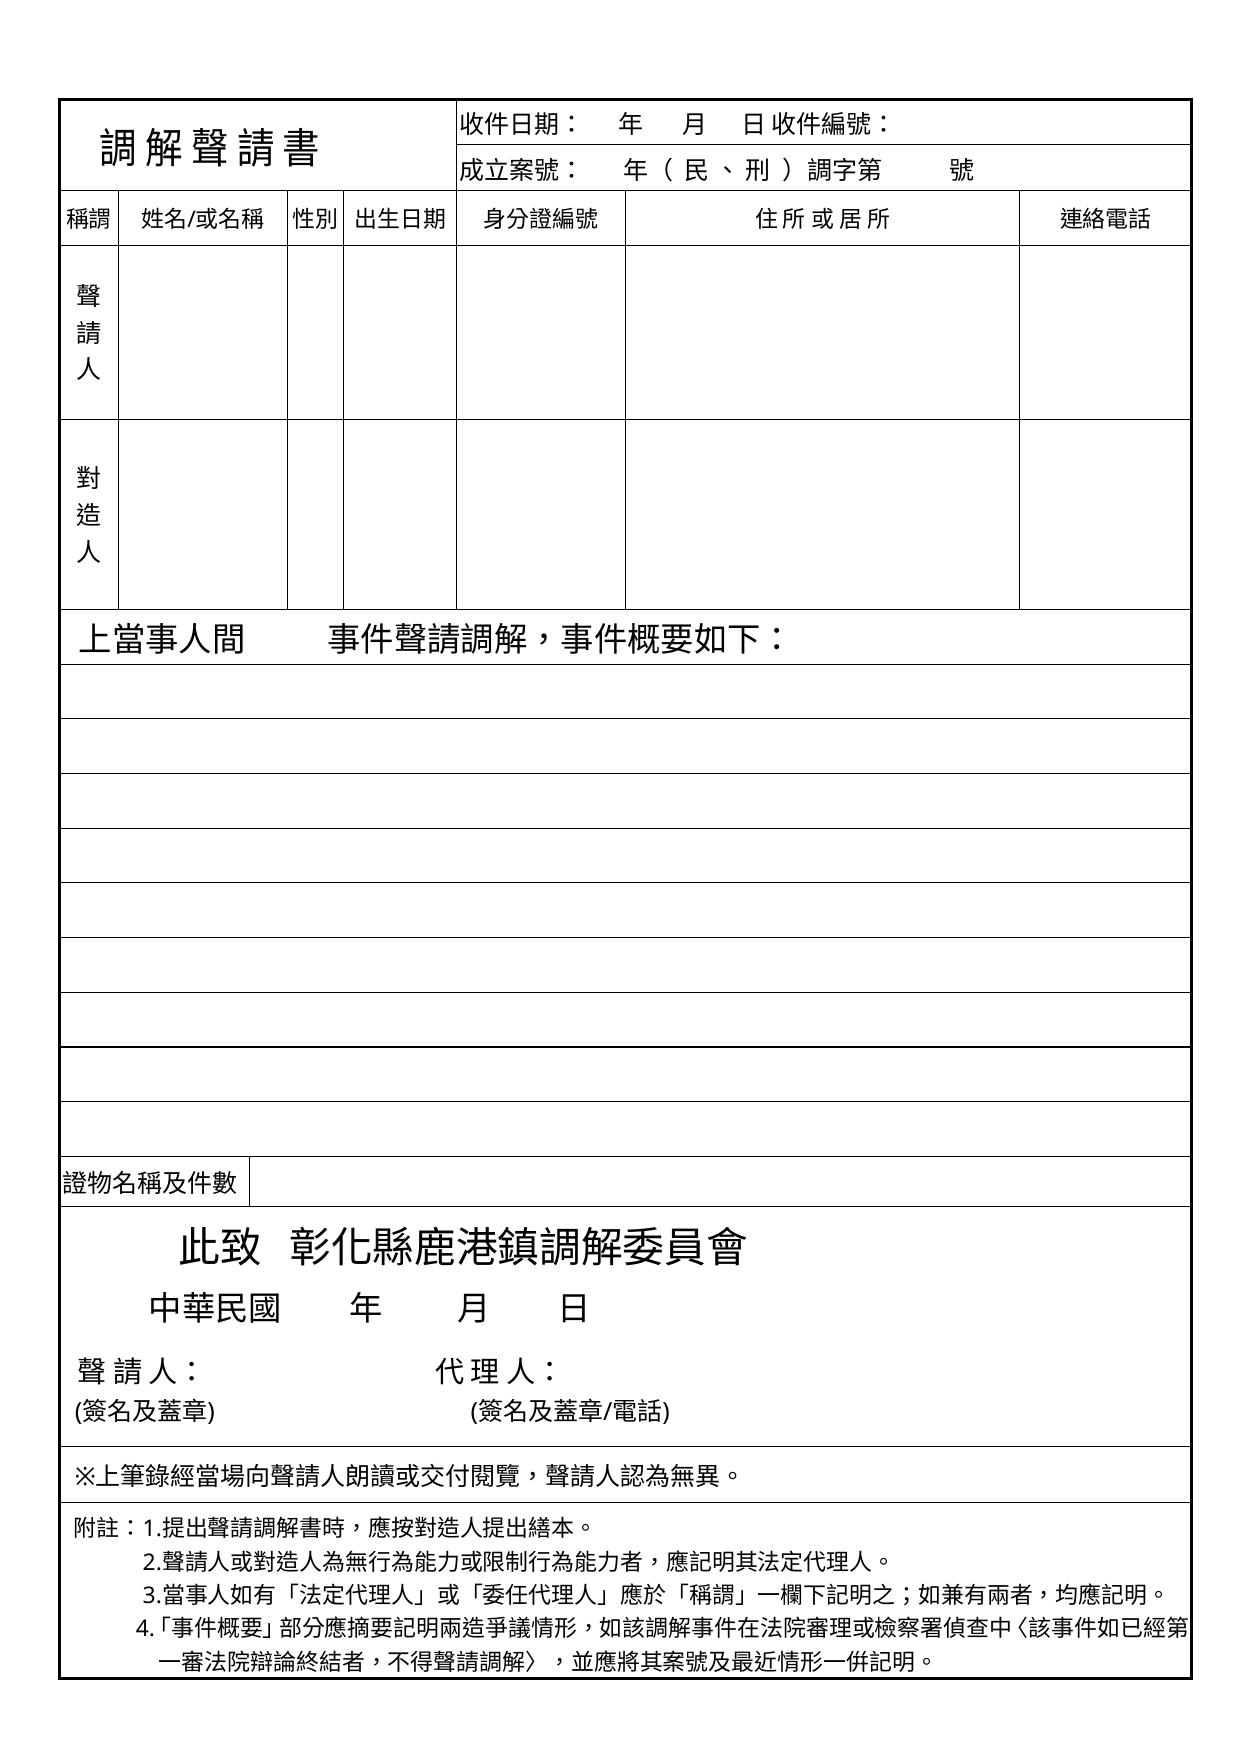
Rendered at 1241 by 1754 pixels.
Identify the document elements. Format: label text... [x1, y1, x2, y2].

table_cell 附註：1.提出聲請調解書時，應按對造人提出繕本。 2.聲請人或對造人為無行為能力或限制行為能力者，應記明其法定代理人。 3.當事人如有「法定代理人」或「委任代理人」應於「稱謂」一欄下記明之；如兼有兩者，均應記明。 4.「事件概要」部分應摘要記明兩造爭議情形，如該調解事件在法院審理或檢察署偵查中〈該事件如已經第一審法院辯論終結者，不得聲請調解〉，並應將其案號及最近情形一倂記明。 [61, 1503, 1190, 1677]
table_cell 對 造 人 [61, 420, 118, 609]
table_cell [61, 1102, 1190, 1156]
table_cell [288, 420, 343, 609]
table_cell [457, 246, 625, 419]
table_cell [119, 246, 287, 419]
table_cell ※上筆錄經當場向聲請人朗讀或交付閱覽，聲請人認為無異。 [61, 1447, 1190, 1502]
table_cell 稱謂 [61, 191, 118, 244]
table_cell 此致 彰化縣鹿港鎮調解委員會 中華民國 年 月 日 聲 請 人： 代 理 人： (簽名及蓋章) (簽名及蓋章/電話) [61, 1207, 1190, 1446]
table_cell [457, 420, 625, 609]
table_cell [61, 993, 1190, 1046]
table_cell [626, 246, 1019, 419]
table_cell [344, 420, 456, 609]
table_header 收件日期： 年 月 日 收件編號： [457, 101, 1190, 144]
table_cell [250, 1157, 1190, 1206]
table_cell [61, 938, 1190, 992]
table_cell 上當事人間 事件聲請調解，事件概要如下： [61, 610, 1190, 663]
table_cell 身分證編號 [457, 191, 625, 244]
table_cell [626, 420, 1019, 609]
table_cell [61, 1048, 1190, 1101]
table_cell [61, 774, 1190, 828]
table_header 調 解 聲 請 書 [61, 101, 456, 190]
table_cell [61, 829, 1190, 882]
table_cell [61, 665, 1190, 718]
table_cell [61, 719, 1190, 773]
table_cell [61, 883, 1190, 937]
table_cell 住 所 或 居 所 [626, 191, 1019, 244]
table_cell [344, 246, 456, 419]
table_cell 性別 [288, 191, 343, 244]
table_cell [288, 246, 343, 419]
table_cell 出生日期 [344, 191, 456, 244]
table_cell [1020, 246, 1190, 419]
table_cell [1020, 420, 1190, 609]
table_cell 證物名稱及件數 [61, 1157, 249, 1206]
table_cell 聲 請 人 [61, 246, 118, 419]
table_cell 姓名/或名稱 [119, 191, 287, 244]
table_cell [119, 420, 287, 609]
table_cell 成立案號： 年（ 民 、 刑 ）調字第 號 [457, 145, 1190, 190]
table_cell 連絡電話 [1020, 191, 1190, 244]
